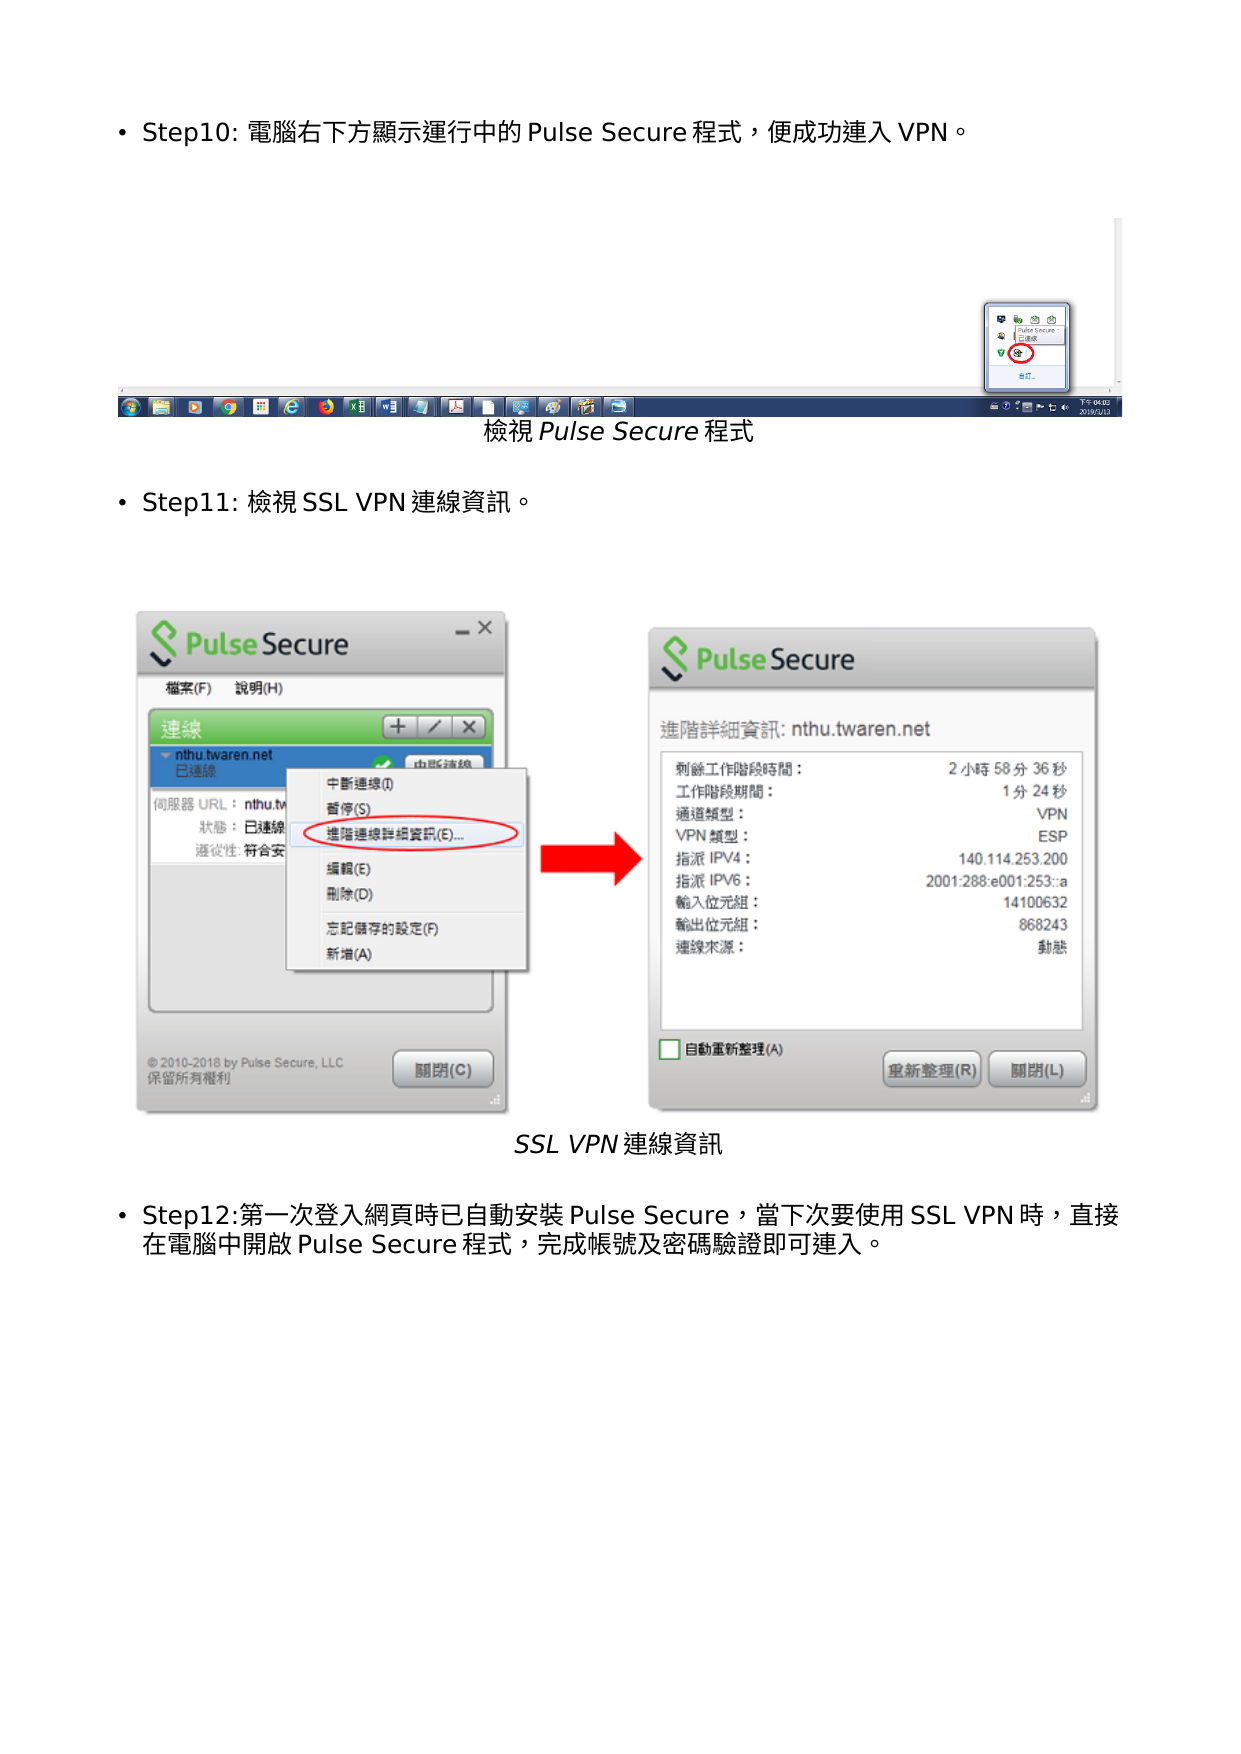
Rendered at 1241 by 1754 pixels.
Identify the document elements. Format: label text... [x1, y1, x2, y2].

text 檢視Pulse Secure程式 [118, 417, 1122, 446]
picture [118, 218, 1123, 417]
picture [118, 588, 1123, 1130]
list Step11: 檢視SSL VPN連線資訊。 [118, 488, 1122, 546]
list Step12:第一次登入網頁時已自動安裝Pulse Secure，當下次要使用SSL VPN時，直接在電腦中開啟Pulse Secure程式，完成帳號及密碼驗證即可連入。 [118, 1201, 1122, 1259]
list Step10: 電腦右下方顯示運行中的Pulse Secure程式，便成功連入VPN。 [118, 118, 1122, 176]
text SSL VPN連線資訊 [118, 1130, 1122, 1159]
